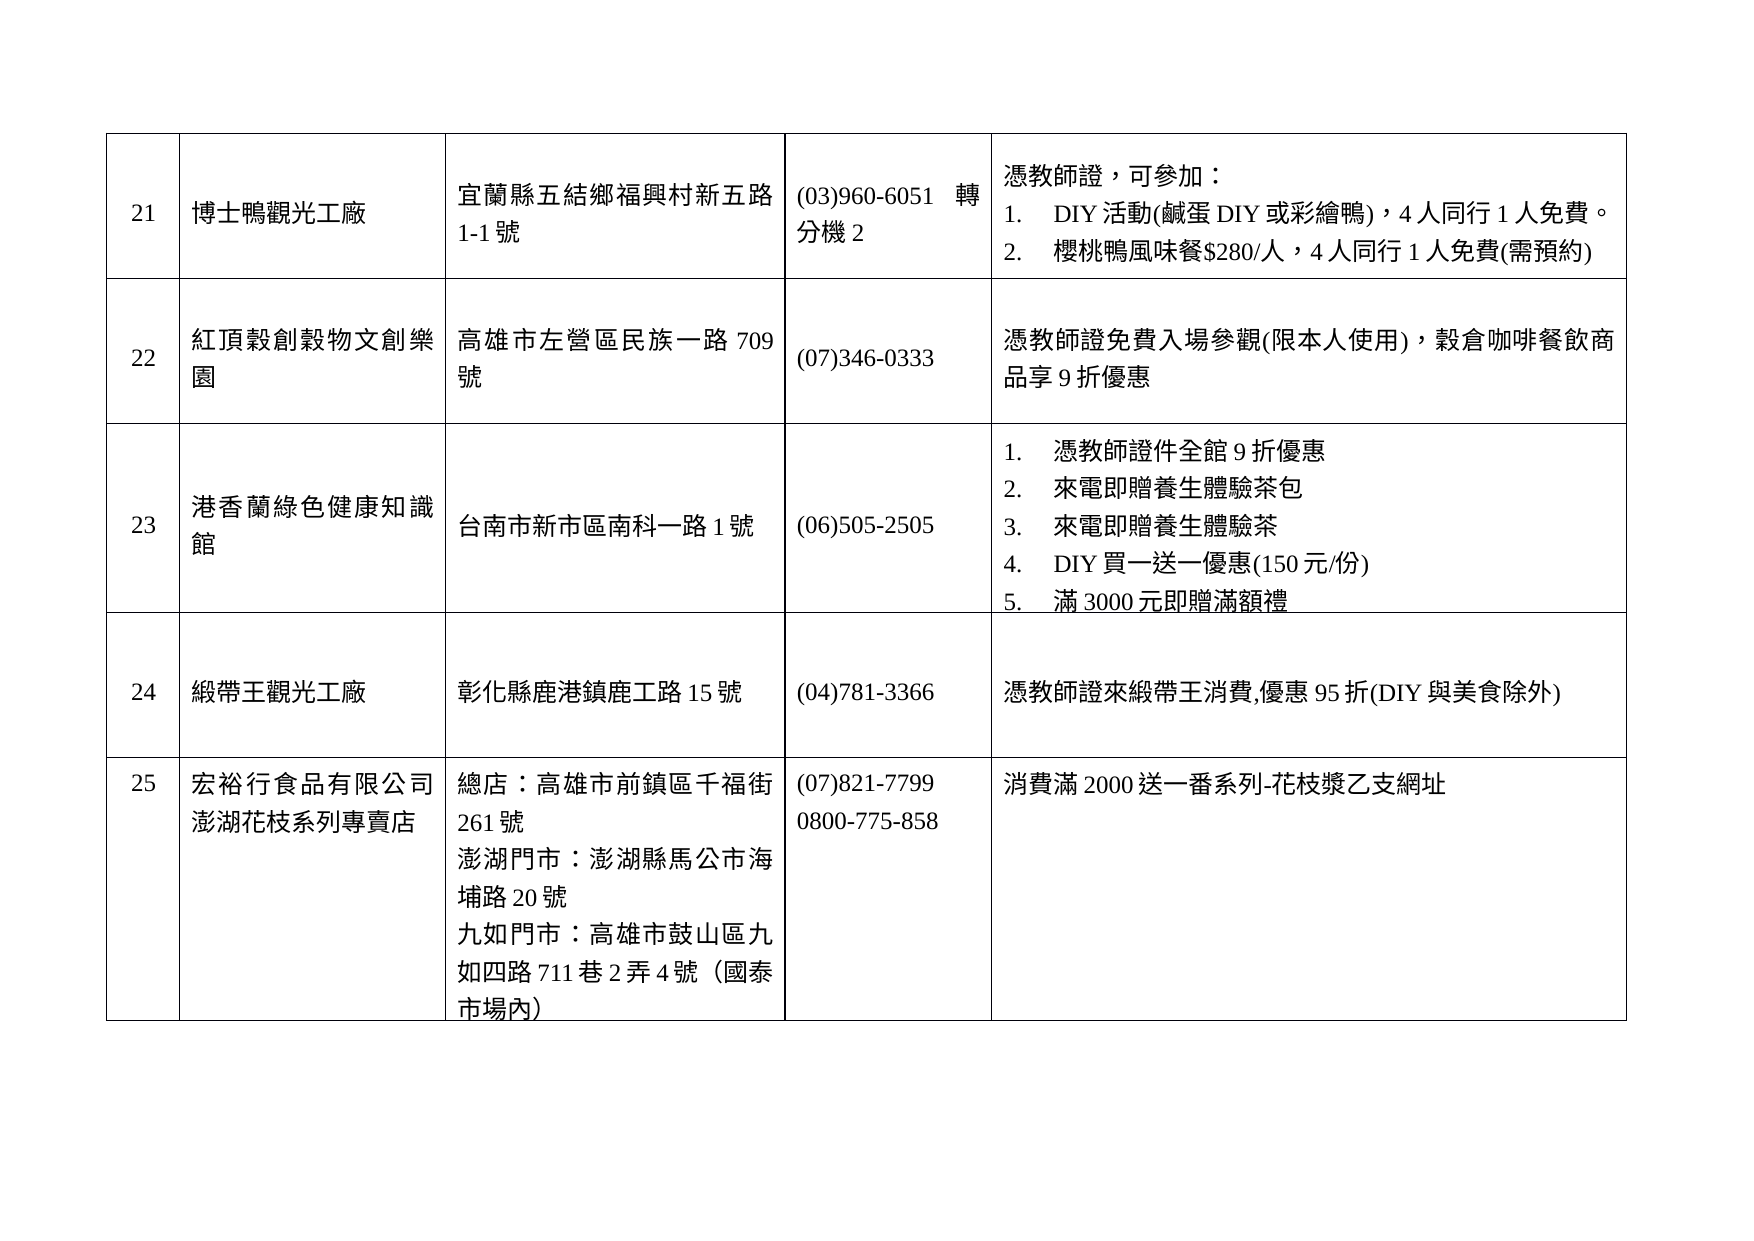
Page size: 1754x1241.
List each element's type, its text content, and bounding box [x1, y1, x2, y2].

table_cell (06)505-2505 [786, 424, 991, 612]
table_cell 高雄市左營區民族一路709號 [446, 279, 784, 423]
table_cell (07)821-7799 0800-775-858 [786, 758, 991, 1020]
table_cell 憑教師證，可參加： DIY活動(鹹蛋DIY或彩繪鴨)，4人同行1人免費。 櫻桃鴨風味餐$280/人，4人同行1人免費(需預約) [992, 134, 1626, 278]
table_cell 憑教師證來緞帶王消費,優惠95折(DIY與美食除外) [992, 613, 1626, 757]
table_cell 博士鴨觀光工廠 [180, 134, 445, 278]
table_cell 25 [107, 758, 179, 1020]
table_cell 彰化縣鹿港鎮鹿工路15號 [446, 613, 784, 757]
table_cell 24 [107, 613, 179, 757]
table_cell 21 [107, 134, 179, 278]
table_cell 緞帶王觀光工廠 [180, 613, 445, 757]
table_cell 宏裕行食品有限公司澎湖花枝系列專賣店 [180, 758, 445, 1020]
table_cell 22 [107, 279, 179, 423]
table_cell 憑教師證免費入場參觀(限本人使用)，穀倉咖啡餐飲商品享9折優惠 [992, 279, 1626, 423]
table_cell 台南市新市區南科一路1號 [446, 424, 784, 612]
table_cell 消費滿2000送一番系列-花枝漿乙支網址 [992, 758, 1626, 1020]
table_cell (07)346-0333 [786, 279, 991, 423]
table_cell 宜蘭縣五結鄉福興村新五路1-1號 [446, 134, 784, 278]
table_cell (04)781-3366 [786, 613, 991, 757]
table_cell 23 [107, 424, 179, 612]
table_cell 憑教師證件全館9折優惠 來電即贈養生體驗茶包 來電即贈養生體驗茶 DIY買一送一優惠(150元/份) 滿3000元即贈滿額禮 [992, 424, 1626, 612]
table_cell 紅頂穀創穀物文創樂園 [180, 279, 445, 423]
table_cell 總店：高雄市前鎮區千福街261號 澎湖門市：澎湖縣馬公市海埔路20號 九如門市：高雄市鼓山區九如四路711巷2弄4號（國泰市場內） [446, 758, 784, 1020]
table_cell (03)960-6051轉分機2 [786, 134, 991, 278]
table_cell 港香蘭綠色健康知識館 [180, 424, 445, 612]
